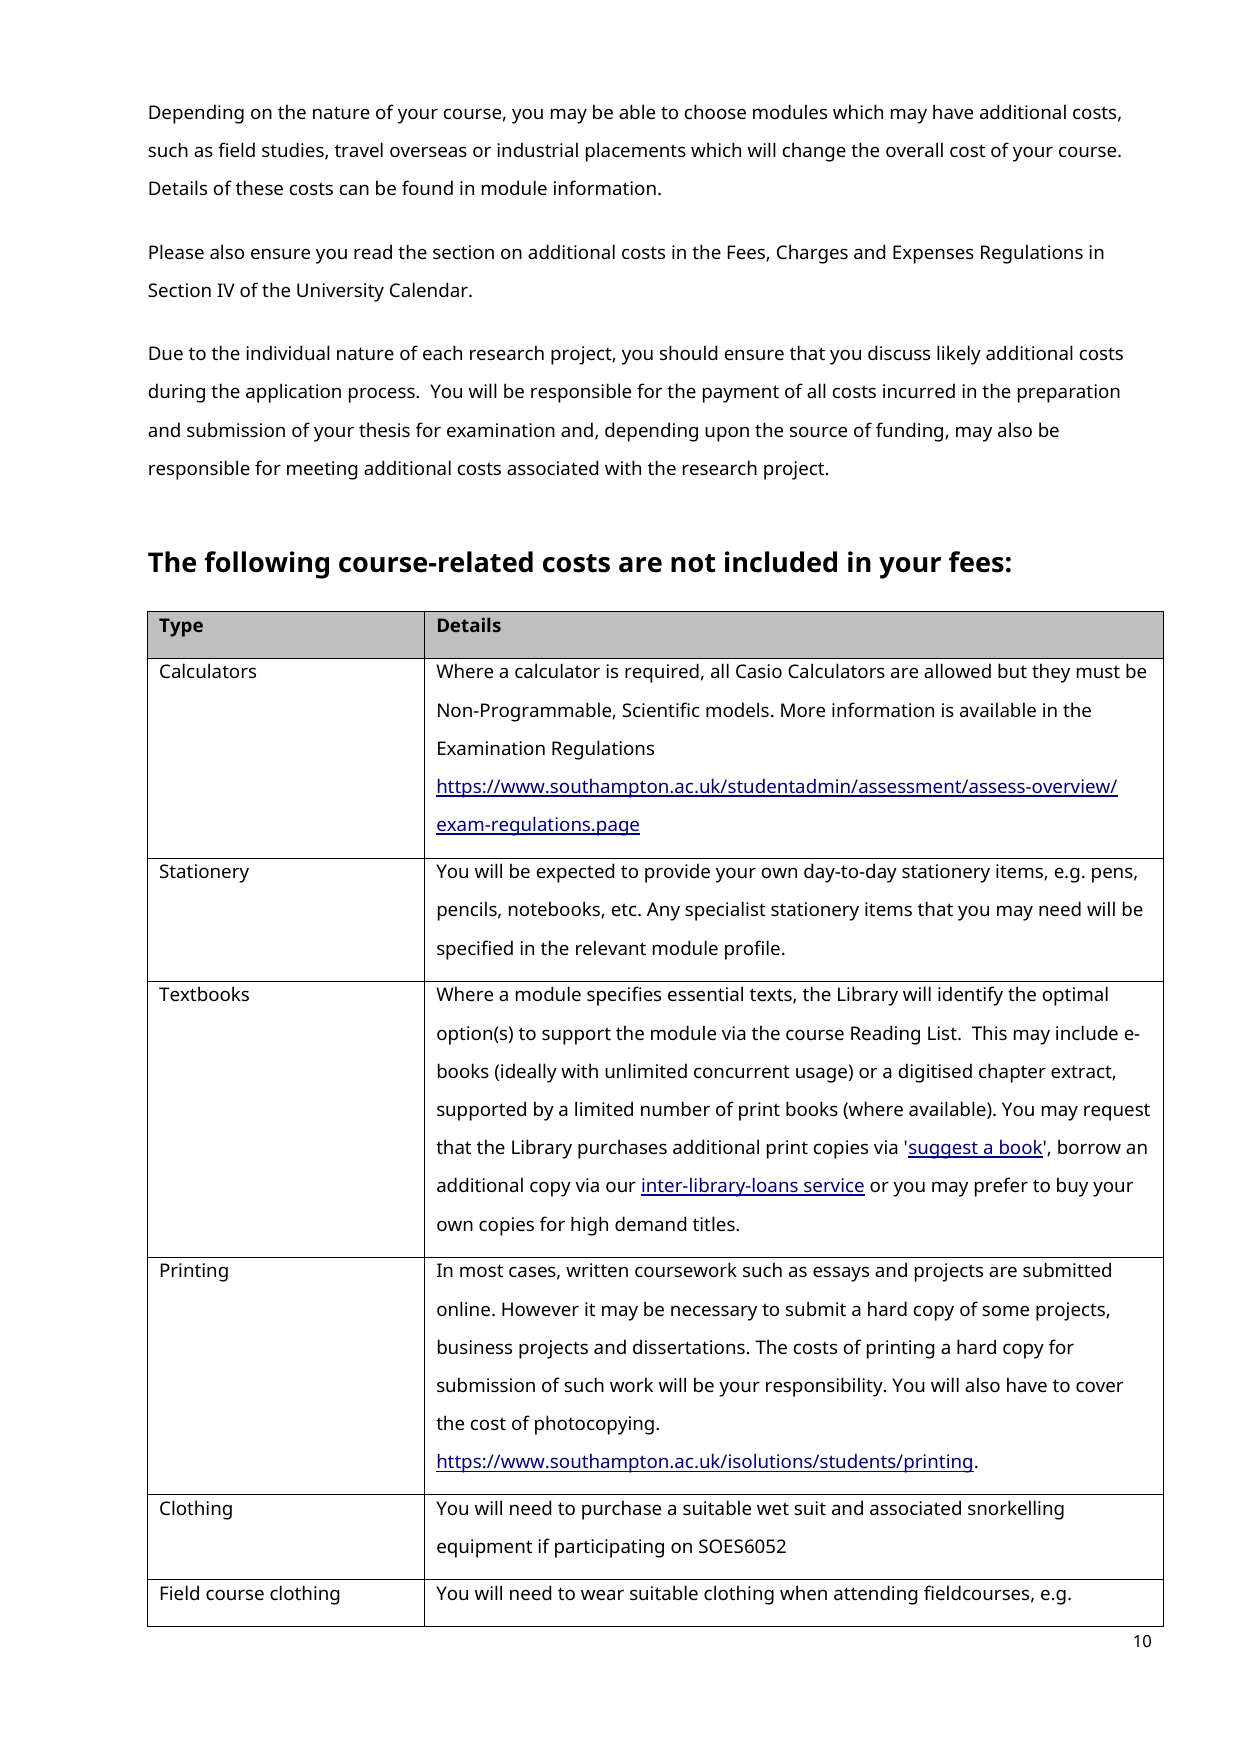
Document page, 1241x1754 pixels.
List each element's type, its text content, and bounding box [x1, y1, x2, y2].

table_cell You will be expected to provide your own day-to-day stationery items, e.g. pens, pencils, notebooks, etc. Any specialist stationery items that you may need will be specified in the relevant module profile. [425, 859, 1163, 981]
table_cell Calculators [148, 659, 424, 857]
table_cell Textbooks [148, 982, 424, 1257]
table_header Details [425, 612, 1163, 658]
table_cell You will need to wear suitable clothing when attending fieldcourses, e.g. [425, 1580, 1163, 1626]
text Due to the individual nature of each research project, you should ensure that you discuss likely additional costs during the application process. You will be responsible for the payment of all costs incurred in the preparation and submission of your thesis for examination and, depending upon the source of funding, may also be responsible for meeting additional costs associated with the research project. [148, 340, 1152, 481]
table_cell Field course clothing [148, 1580, 424, 1626]
table_cell Stationery [148, 859, 424, 981]
table_cell Clothing [148, 1495, 424, 1579]
table_cell Where a calculator is required, all Casio Calculators are allowed but they must be Non-Programmable, Scientific models. More information is available in the Examination Regulations https://www.southampton.ac.uk/studentadmin/assessment/assess-overview/exam-regulations.page [425, 659, 1163, 857]
subtitle The following course-related costs are not included in your fees: [148, 543, 1152, 580]
text Please also ensure you read the section on additional costs in the Fees, Charges and Expenses Regulations in Section IV of the University Calendar. [148, 239, 1152, 303]
table_cell In most cases, written coursework such as essays and projects are submitted online. However it may be necessary to submit a hard copy of some projects, business projects and dissertations. The costs of printing a hard copy for submission of such work will be your responsibility. You will also have to cover the cost of photocopying. https://www.southampton.ac.uk/isolutions/students/printing. [425, 1258, 1163, 1494]
table_cell You will need to purchase a suitable wet suit and associated snorkelling equipment if participating on SOES6052 [425, 1495, 1163, 1579]
table_header Type [148, 612, 424, 658]
table_cell Printing [148, 1258, 424, 1494]
table_cell Where a module specifies essential texts, the Library will identify the optimal option(s) to support the module via the course Reading List. This may include e-books (ideally with unlimited concurrent usage) or a digitised chapter extract, supported by a limited number of print books (where available). You may request that the Library purchases additional print copies via 'suggest a book', borrow an additional copy via our inter-library-loans service or you may prefer to buy your own copies for high demand titles. [425, 982, 1163, 1257]
text Depending on the nature of your course, you may be able to choose modules which may have additional costs, such as field studies, travel overseas or industrial placements which will change the overall cost of your course. Details of these costs can be found in module information. [148, 99, 1152, 201]
